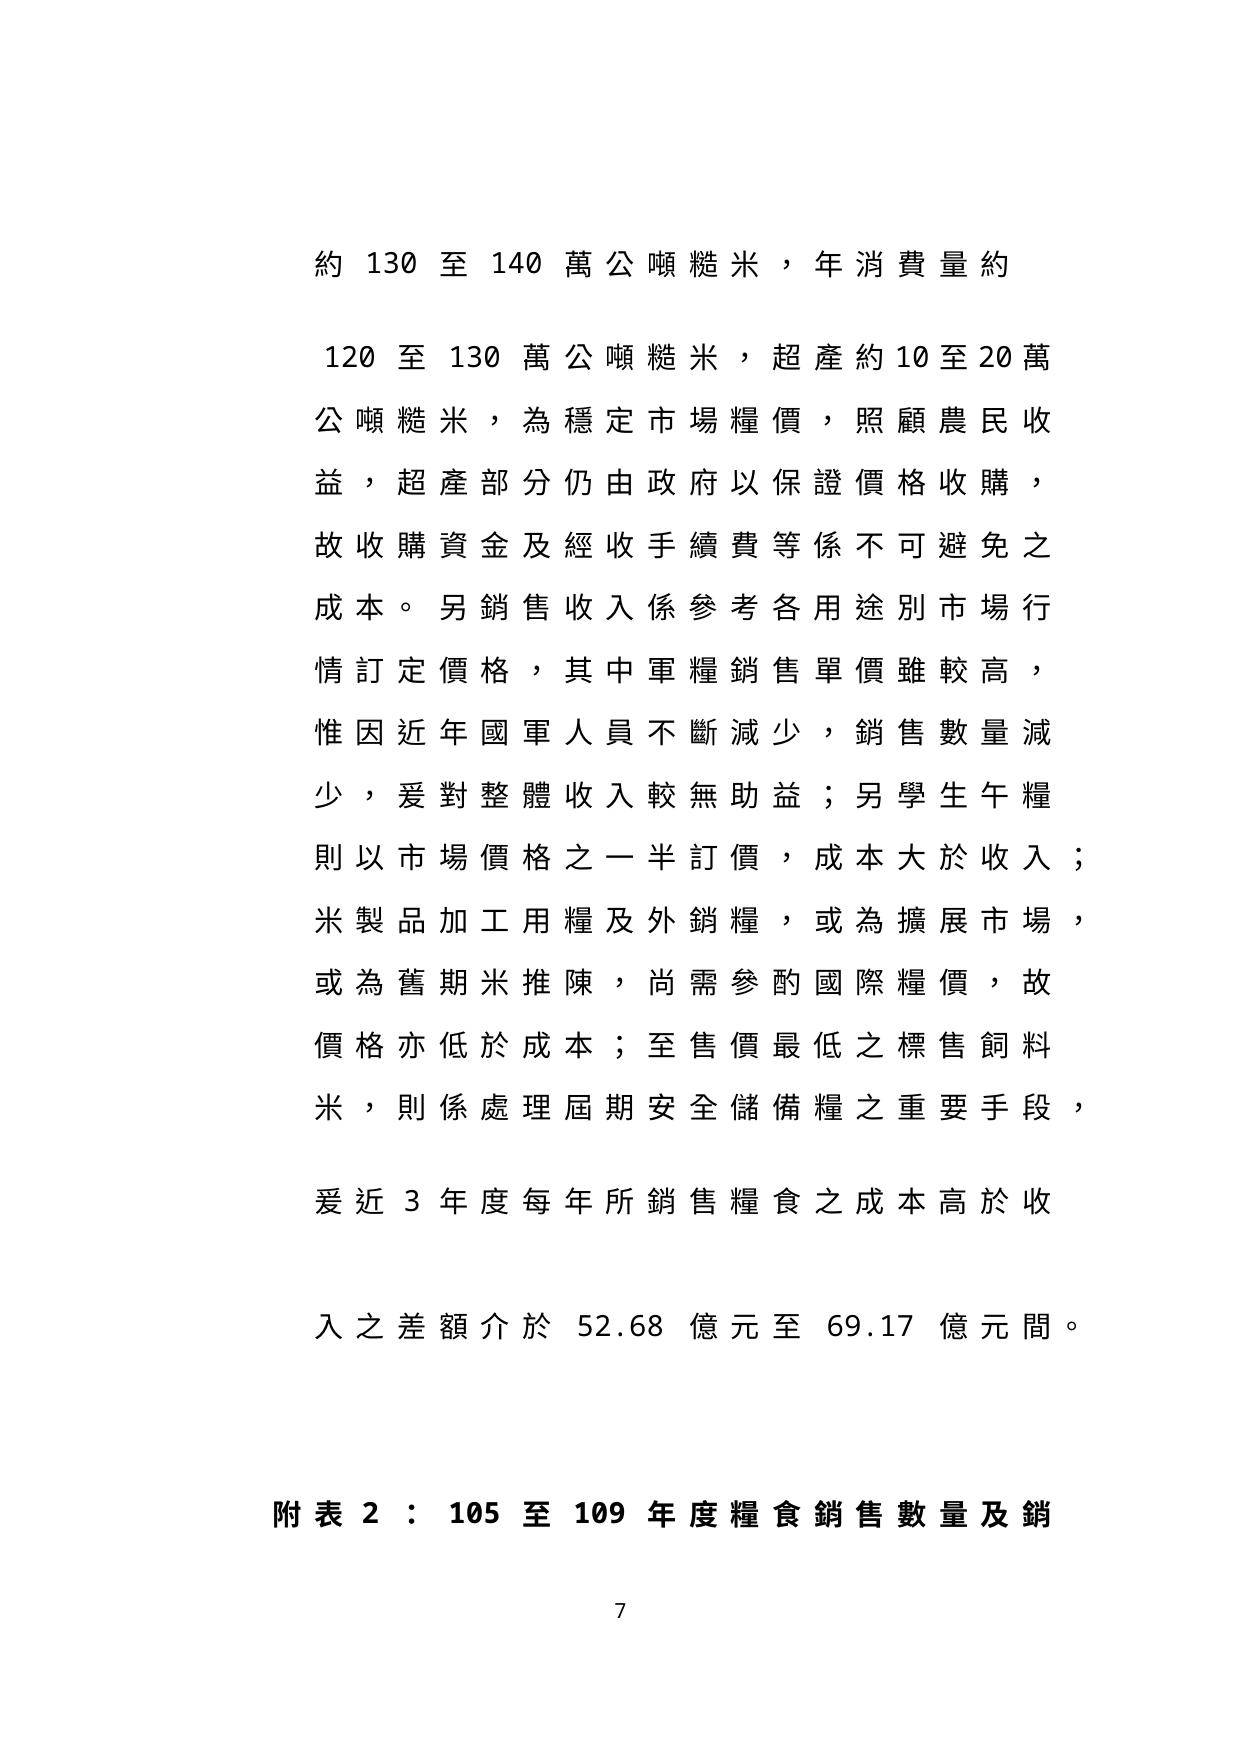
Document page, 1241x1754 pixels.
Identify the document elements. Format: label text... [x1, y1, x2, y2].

text 附表2：105至109年度糧食銷售數量及銷 [247, 1439, 1058, 1564]
text 農委會對保價收購之公糧除供安全存糧外，並規劃各項銷售管道以有效去化，然因內銷糧受當年度天候及生產狀況影響甚劇，而外銷糧則需衡酌國際市場行情、公糧庫存情況與期別，彈性調整銷售策略，致實際銷售屢有未如預期狀況，如以近3年度實際銷售情形觀之(詳附表2)，僅105年度銷售量達預算目標。另在糧食銷售成本方面，相關預算係編列於糧政業務計畫之「材料及用品費-商品」科目，包含收購資金、經收手續費及加工費等，且不含存貨評價損益，近3年度銷售收入不敷支應成本之金額年約60億元(詳附表3)。依該會之說明，由於國內稻米年產量約130至140萬公噸糙米，年消費量約120至130萬公噸糙米，超產約10至20萬公噸糙米，為穩定市場糧價，照顧農民收益，超產部分仍由政府以保證價格收購，故收購資金及經收手續費等係不可避免之成本。另銷售收入係參考各用途別市場行情訂定價格，其中軍糧銷售單價雖較高，惟因近年國軍人員不斷減少，銷售數量減少，爰對整體收入較無助益；另學生午糧則以市場價格之一半訂價，成本大於收入；米製品加工用糧及外銷糧，或為擴展市場，或為舊期米推陳，尚需參酌國際糧價，故價格亦低於成本；至售價最低之標售飼料米，則係處理屆期安全儲備糧之重要手段，爰近3年度每年所銷售糧食之成本高於收入之差額介於52.68億元至69.17億元間。 [271, 189, 1058, 1377]
